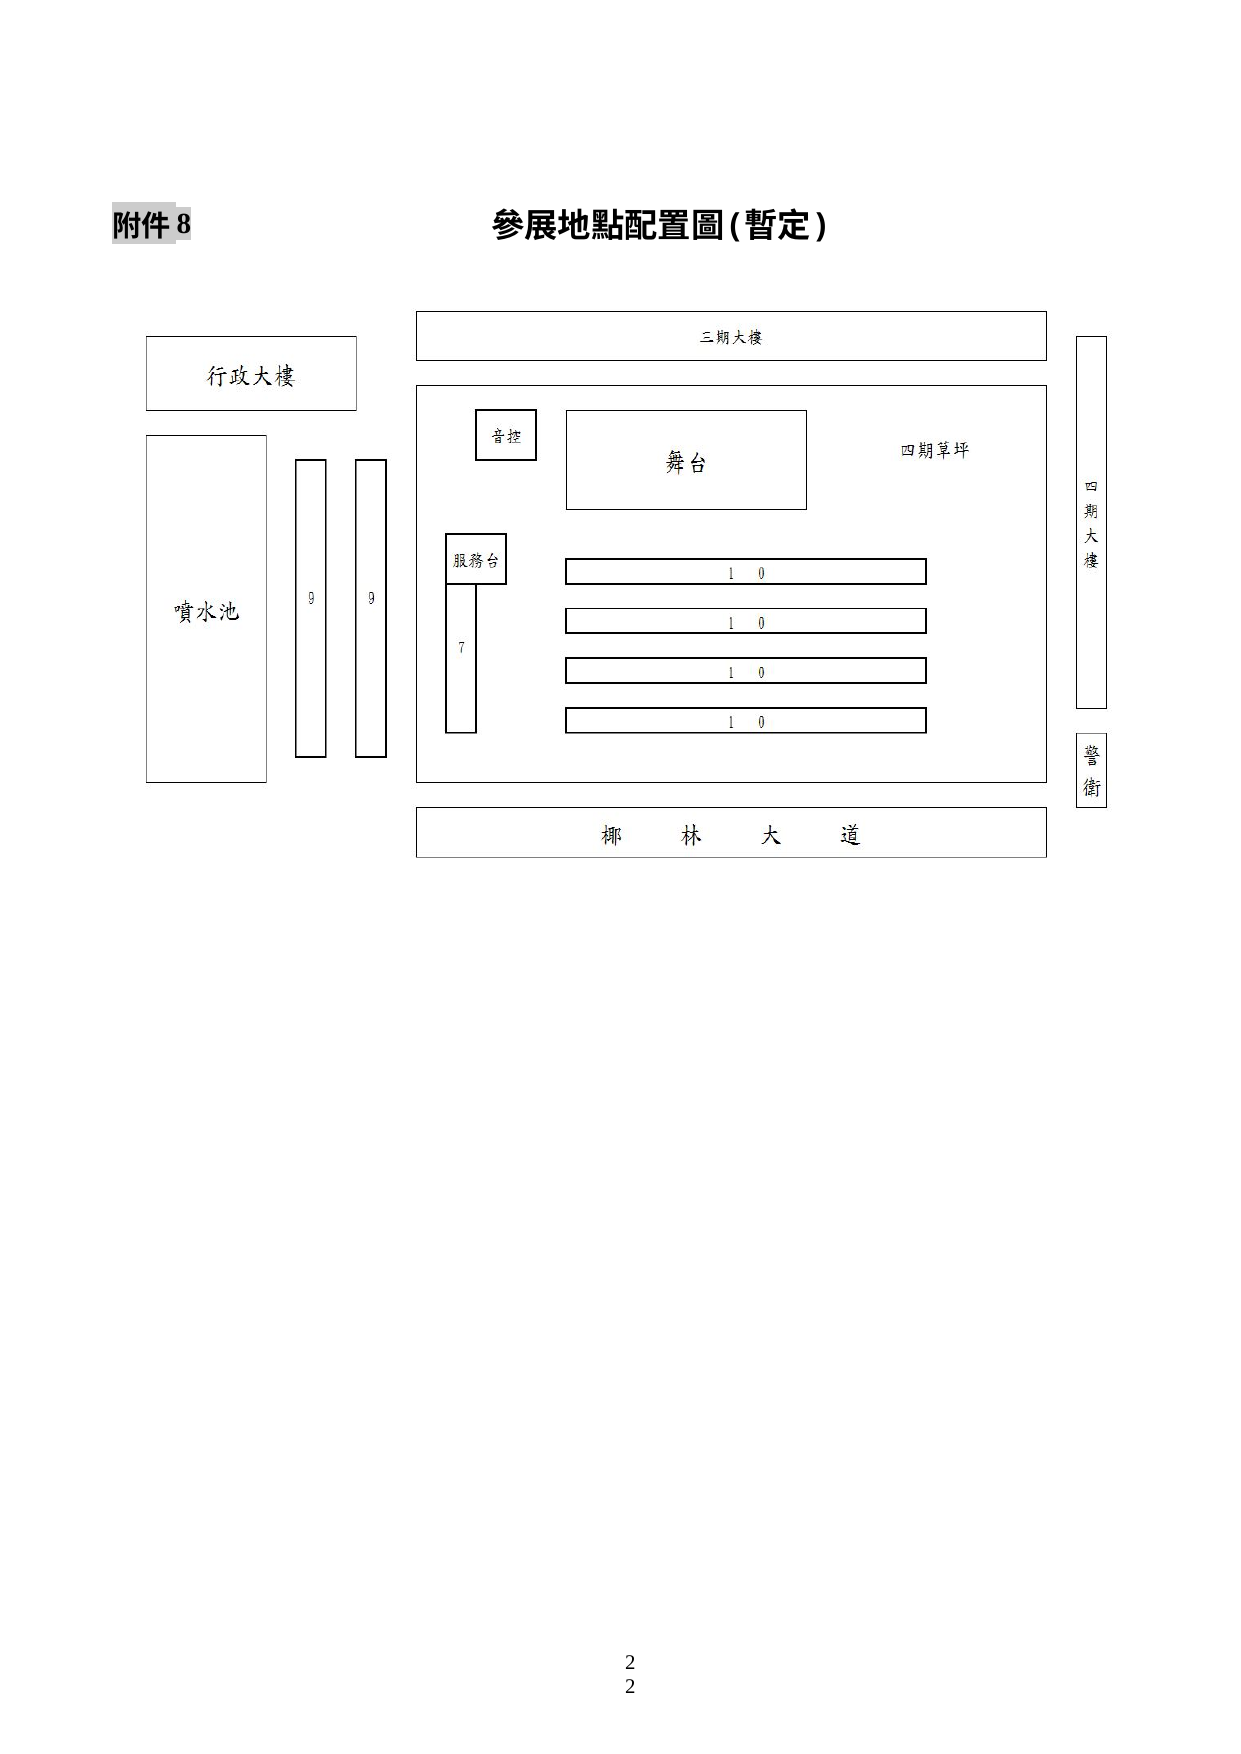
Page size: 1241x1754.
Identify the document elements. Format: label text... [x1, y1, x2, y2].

text 附件8 參展地點配置圖(暫定) [112, 182, 1140, 244]
